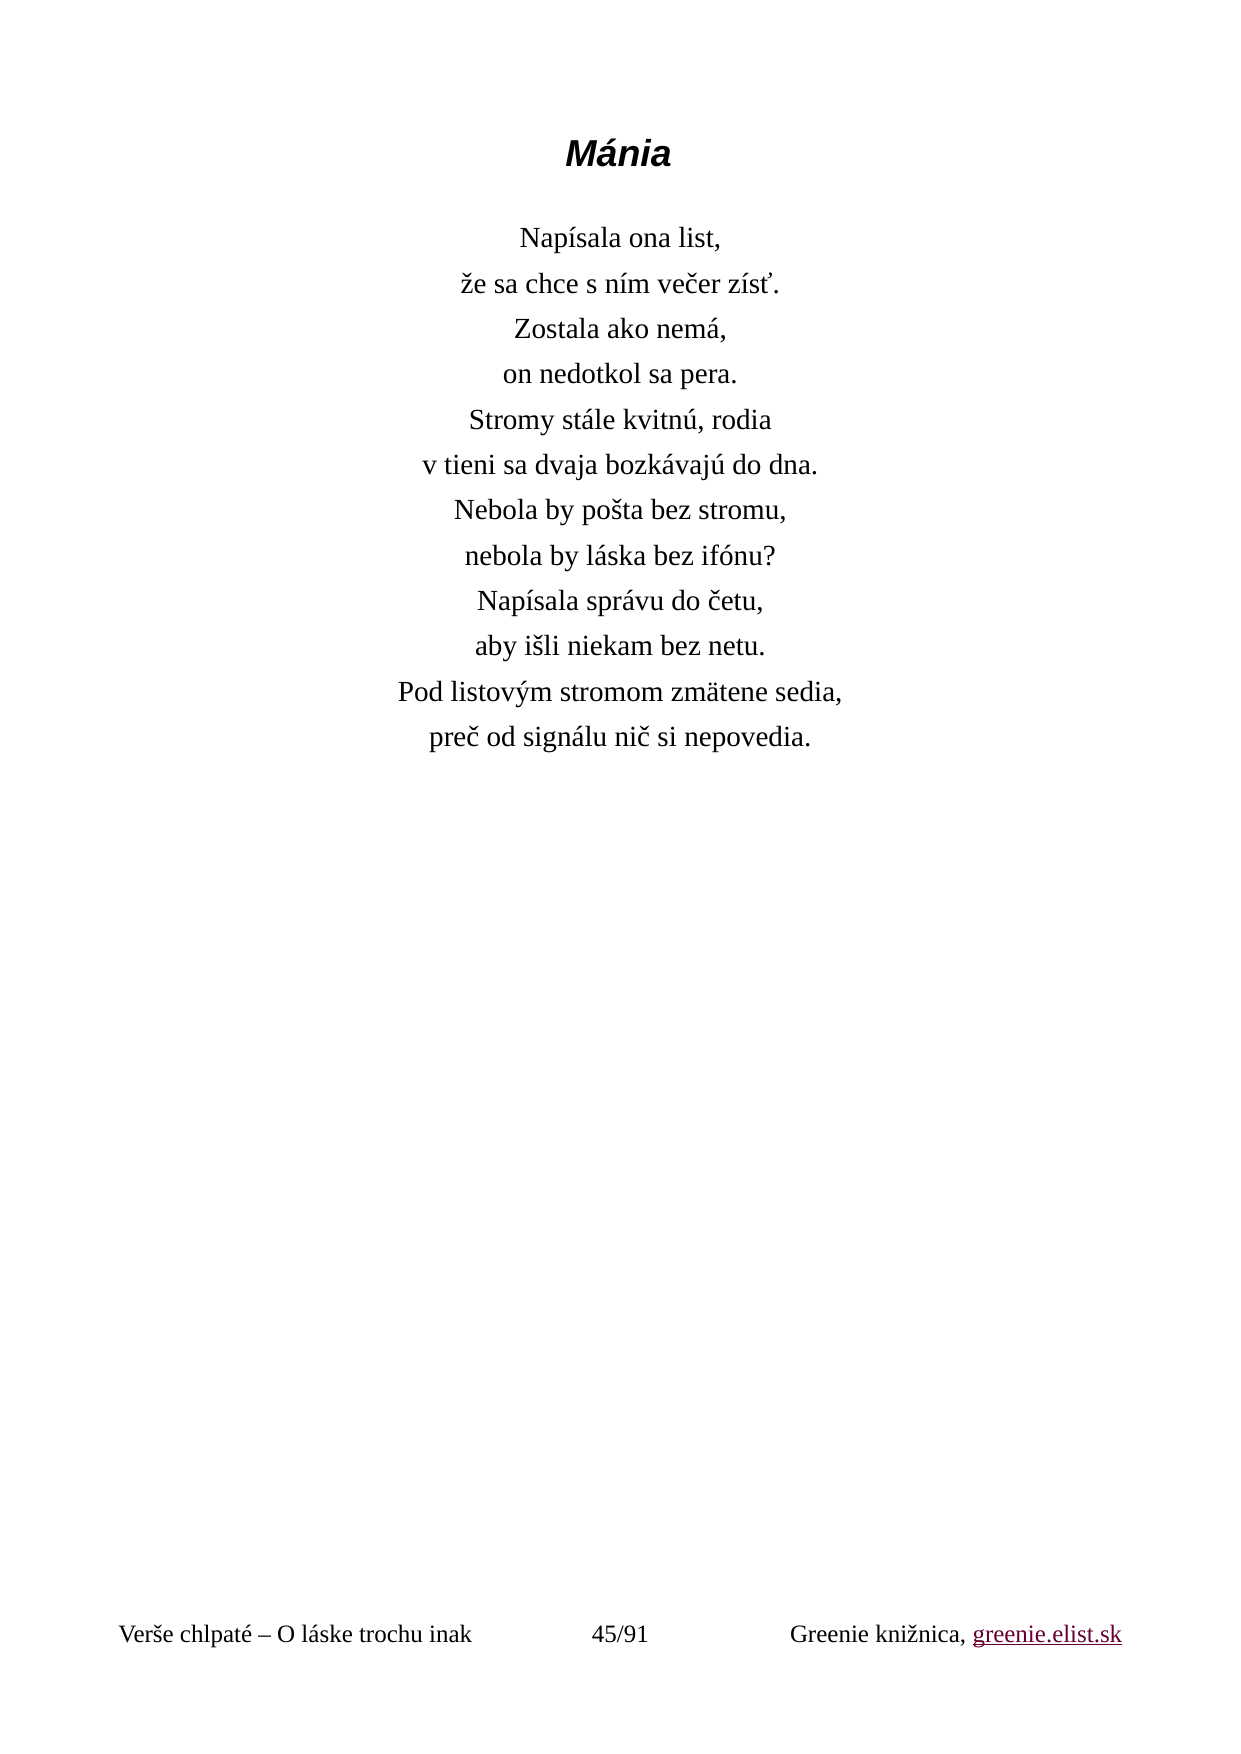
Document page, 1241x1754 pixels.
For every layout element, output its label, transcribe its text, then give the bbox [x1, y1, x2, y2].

text Pod listovým stromom zmätene sedia, [106, 674, 1134, 707]
text že sa chce s ním večer zísť. [106, 266, 1134, 299]
text Nebola by pošta bez stromu, [106, 492, 1134, 526]
text nebola by láska bez ifónu? [106, 538, 1134, 571]
subtitle Mánia [106, 131, 1134, 174]
text preč od signálu nič si nepovedia. [106, 719, 1134, 752]
text on nedotkol sa pera. [106, 356, 1134, 390]
text Zostala ako nemá, [106, 311, 1134, 345]
text Napísala správu do četu, [106, 583, 1134, 617]
text aby išli niekam bez netu. [106, 628, 1134, 662]
text v tieni sa dvaja bozkávajú do dna. [106, 447, 1134, 481]
text Stromy stále kvitnú, rodia [106, 402, 1134, 435]
text Napísala ona list, [106, 221, 1134, 254]
